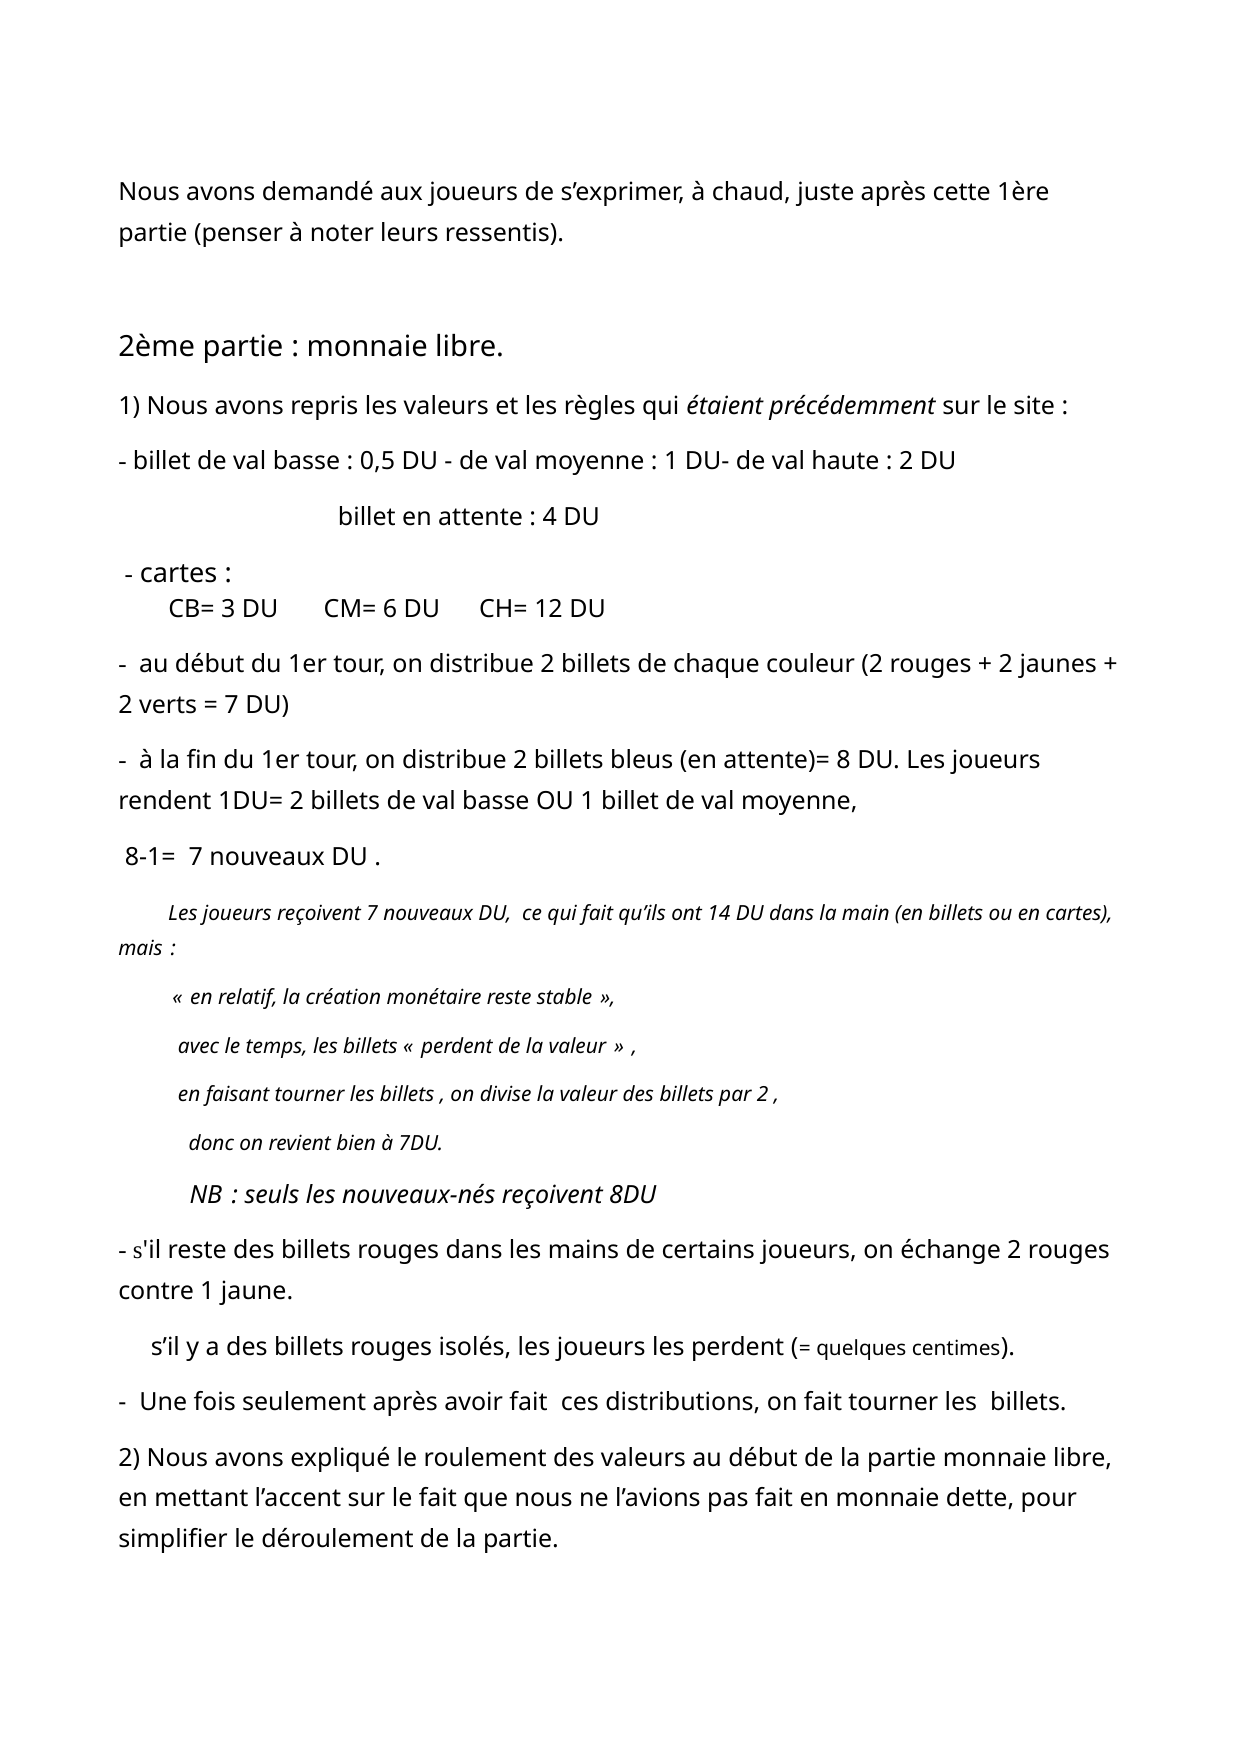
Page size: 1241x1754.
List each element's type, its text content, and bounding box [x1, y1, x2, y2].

text CB= 3 DU CM= 6 DU CH= 12 DU [118, 591, 1122, 624]
text Les joueurs reçoivent 7 nouveaux DU, ce qui fait qu’ils ont 14 DU dans la main (en billets ou en cartes), mais : [118, 894, 1122, 962]
text « en relatif, la création monétaire reste stable », [118, 982, 1122, 1011]
text s’il y a des billets rouges isolés, les joueurs les perdent (= quelques centimes). [118, 1328, 1122, 1362]
text NB : seuls les nouveaux-nés reçoivent 8DU [118, 1177, 1122, 1211]
text - Une fois seulement après avoir fait ces distributions, on fait tourner les billets. [118, 1384, 1122, 1418]
text donc on revient bien à 7DU. [118, 1128, 1122, 1157]
text 2) Nous avons expliqué le roulement des valeurs au début de la partie monnaie libre, en mettant l’accent sur le fait que nous ne l’avions pas fait en monnaie dette, pour simplifier le déroulement de la partie. [118, 1439, 1122, 1555]
text en faisant tourner les billets , on divise la valeur des billets par 2 , [118, 1079, 1122, 1108]
text billet en attente : 4 DU [118, 498, 1122, 532]
text - à la fin du 1er tour, on distribue 2 billets bleus (en attente)= 8 DU. Les joueurs rendent 1DU= 2 billets de val basse OU 1 billet de val moyenne, [118, 742, 1122, 817]
text 2ème partie : monnaie libre. [118, 325, 1122, 365]
text 1) Nous avons repris les valeurs et les règles qui étaient précédemment sur le site : [118, 387, 1122, 421]
text - s'il reste des billets rouges dans les mains de certains joueurs, on échange 2 rouges contre 1 jaune. [118, 1232, 1122, 1307]
text Nous avons demandé aux joueurs de s’exprimer, à chaud, juste après cette 1ère partie (penser à noter leurs ressentis). [118, 173, 1122, 248]
text - au début du 1er tour, on distribue 2 billets de chaque couleur (2 rouges + 2 jaunes + 2 verts = 7 DU) [118, 646, 1122, 721]
text - cartes : [118, 554, 1122, 591]
text avec le temps, les billets « perdent de la valeur » , [118, 1031, 1122, 1059]
text - billet de val basse : 0,5 DU - de val moyenne : 1 DU- de val haute : 2 DU [118, 443, 1122, 477]
text 8-1= 7 nouveaux DU . [118, 838, 1122, 872]
